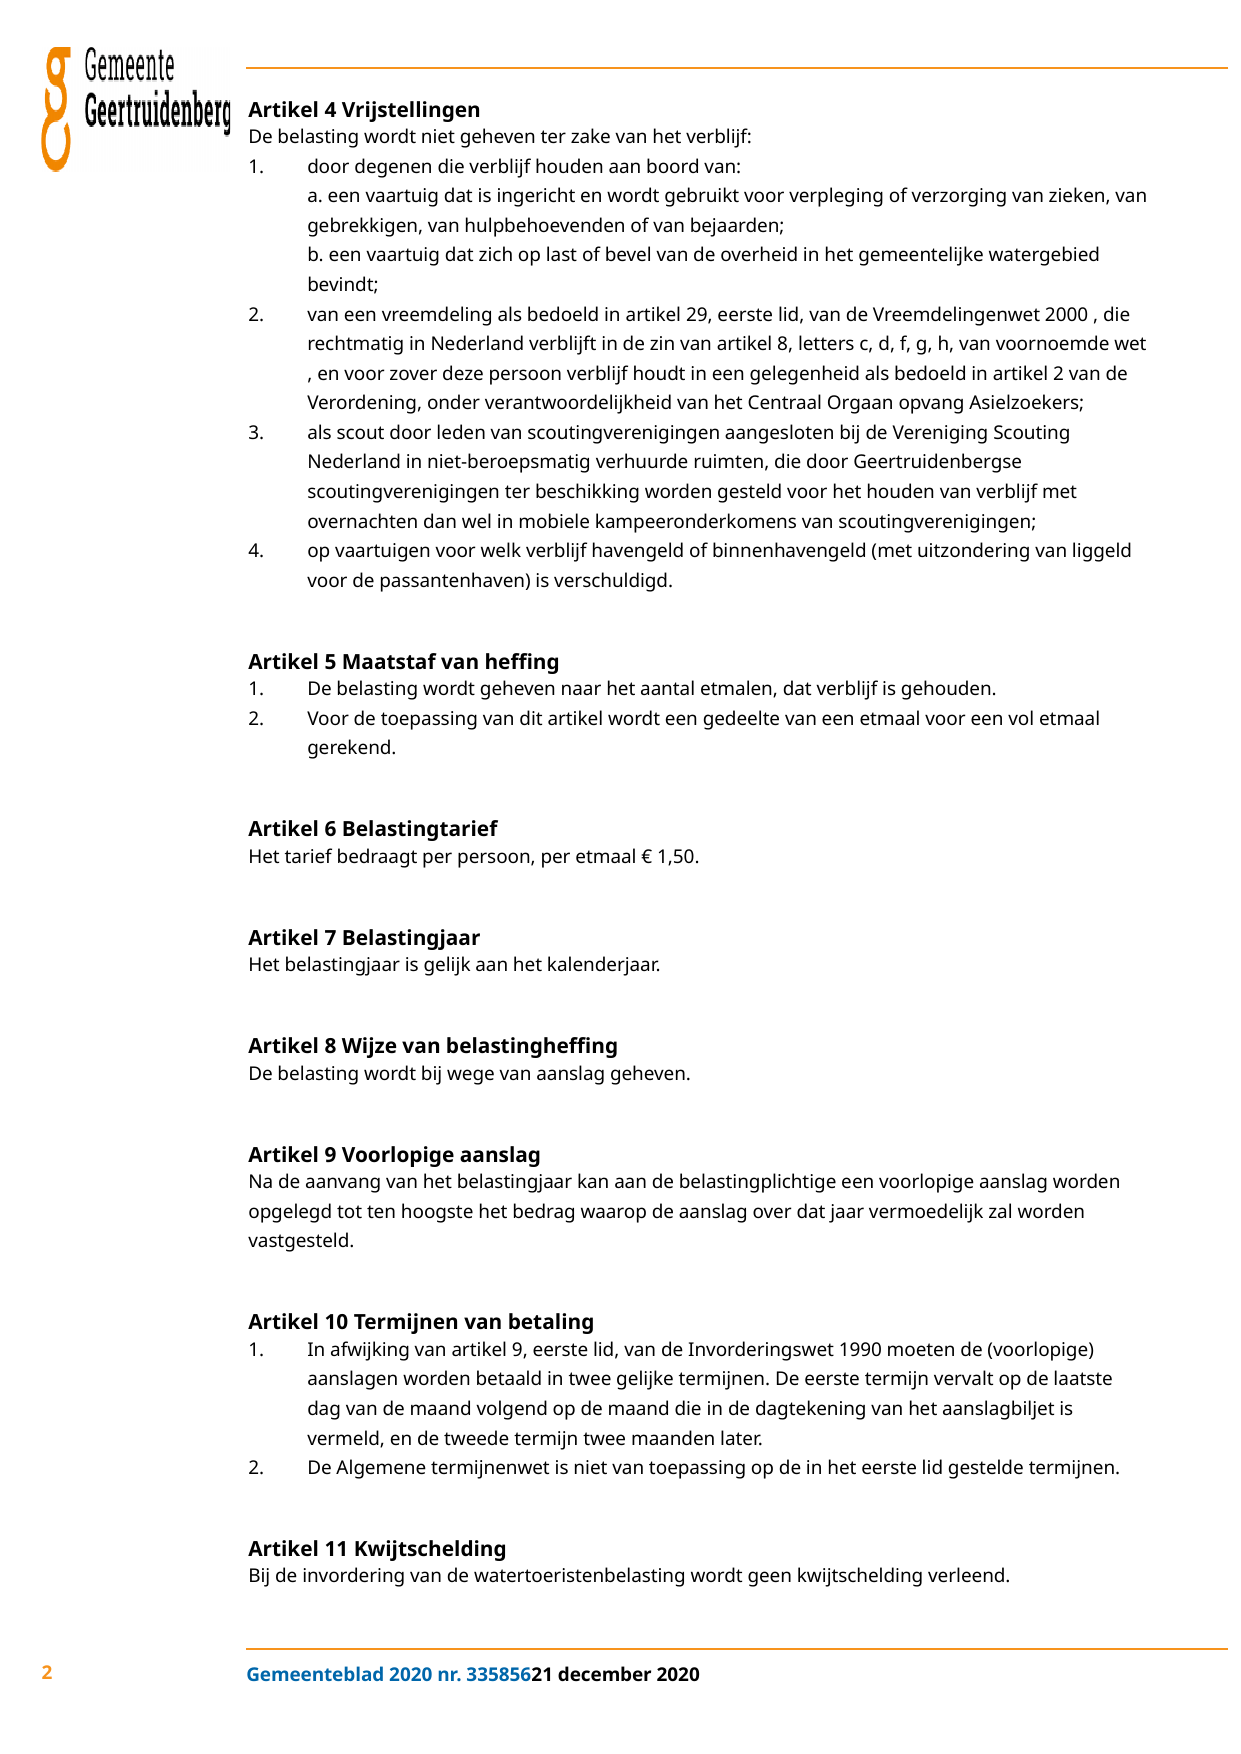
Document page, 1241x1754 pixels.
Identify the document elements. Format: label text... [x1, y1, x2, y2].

text Artikel 10 Termijnen van betaling [248, 1307, 1152, 1336]
text De belasting wordt bij wege van aanslag geheven. [248, 1060, 1152, 1086]
list De Algemene termijnenwet is niet van toepassing op de in het eerste lid gestelde termijnen. [248, 1454, 1152, 1480]
text Bij de invordering van de watertoeristenbelasting wordt geen kwijtschelding verleend. [248, 1563, 1152, 1588]
text De belasting wordt niet geheven ter zake van het verblijf: [248, 123, 1152, 149]
picture [41, 47, 231, 172]
list als scout door leden van scoutingverenigingen aangesloten bij de Vereniging Scouting Nederland in niet-beroepsmatig verhuurde ruimten, die door Geertruidenbergse scoutingverenigingen ter beschikking worden gesteld voor het houden van verblijf met overnachten dan wel in mobiele kampeeronderkomens van scoutingverenigingen; [248, 419, 1152, 533]
list De belasting wordt geheven naar het aantal etmalen, dat verblijf is gehouden. [248, 675, 1152, 701]
text Artikel 6 Belastingtarief [248, 814, 1152, 843]
text Het tarief bedraagt per persoon, per etmaal € 1,50. [248, 843, 1152, 869]
list van een vreemdeling als bedoeld in artikel 29, eerste lid, van de Vreemdelingenwet 2000 , die rechtmatig in Nederland verblijft in de zin van artikel 8, letters c, d, f, g, h, van voornoemde wet , en voor zover deze persoon verblijf houdt in een gelegenheid als bedoeld in artikel 2 van de Verordening, onder verantwoordelijkheid van het Centraal Orgaan opvang Asielzoekers; [248, 301, 1152, 415]
text Na de aanvang van het belastingjaar kan aan de belastingplichtige een voorlopige aanslag worden opgelegd tot ten hoogste het bedrag waarop de aanslag over dat jaar vermoedelijk zal worden vastgesteld. [248, 1168, 1152, 1253]
list b. een vaartuig dat zich op last of bevel van de overheid in het gemeentelijke watergebied bevindt; [248, 242, 1152, 297]
text Artikel 9 Voorlopige aanslag [248, 1140, 1152, 1168]
list op vaartuigen voor welk verblijf havengeld of binnenhavengeld (met uitzondering van liggeld voor de passantenhaven) is verschuldigd. [248, 537, 1152, 593]
list Voor de toepassing van dit artikel wordt een gedeelte van een etmaal voor een vol etmaal gerekend. [248, 705, 1152, 760]
text Het belastingjaar is gelijk aan het kalenderjaar. [248, 951, 1152, 977]
text Artikel 11 Kwijtschelding [248, 1534, 1152, 1563]
text Artikel 7 Belastingjaar [248, 923, 1152, 951]
list a. een vaartuig dat is ingericht en wordt gebruikt voor verpleging of verzorging van zieken, van gebrekkigen, van hulpbehoevenden of van bejaarden; [248, 182, 1152, 238]
list In afwijking van artikel 9, eerste lid, van de Invorderingswet 1990 moeten de (voorlopige) aanslagen worden betaald in twee gelijke termijnen. De eerste termijn vervalt op de laatste dag van de maand volgend op de maand die in de dagtekening van het aanslagbiljet is vermeld, en de tweede termijn twee maanden later. [248, 1336, 1152, 1450]
text Artikel 5 Maatstaf van heffing [248, 647, 1152, 675]
text Artikel 4 Vrijstellingen [248, 95, 1152, 123]
list door degenen die verblijf houden aan boord van: [248, 153, 1152, 178]
text Artikel 8 Wijze van belastingheffing [248, 1031, 1152, 1060]
